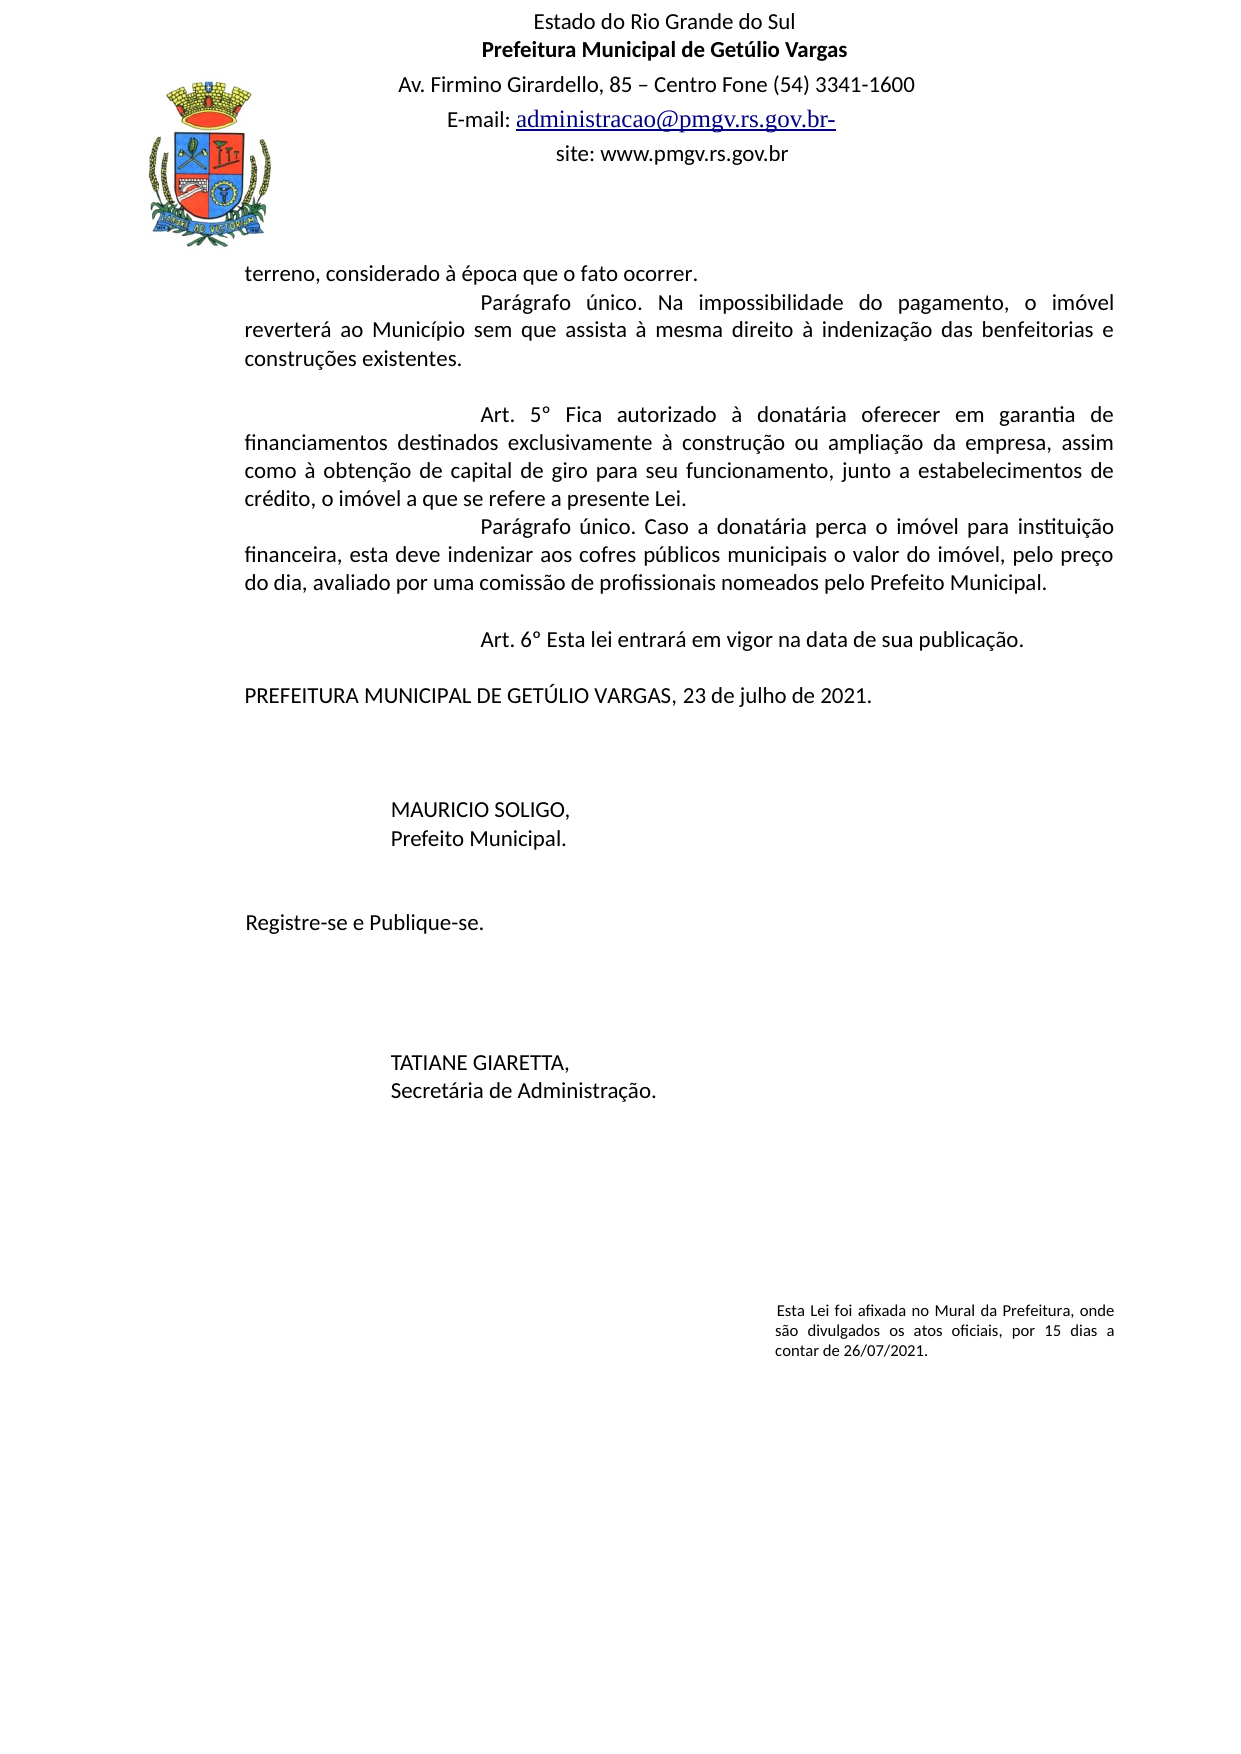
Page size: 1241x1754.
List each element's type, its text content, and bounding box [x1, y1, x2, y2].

text terreno, considerado à época que o fato ocorrer. [244, 259, 1115, 288]
text Registre-se e Publique-se. [245, 908, 1122, 936]
text Prefeito Municipal. [391, 824, 1122, 852]
text Esta Lei foi afixada no Mural da Prefeitura, onde são divulgados os atos oficiais, por 15 dias a contar de 26/07/2021. [775, 1300, 1115, 1361]
text Parágrafo único. Caso a donatária perca o imóvel para instituição financeira, esta deve indenizar aos cofres públicos municipais o valor do imóvel, pelo preço do dia, avaliado por uma comissão de profissionais nomeados pelo Prefeito Municipal. [244, 512, 1115, 597]
text Art. 5º Fica autorizado à donatária oferecer em garantia de financiamentos destinados exclusivamente à construção ou ampliação da empresa, assim como à obtenção de capital de giro para seu funcionamento, junto a estabelecimentos de crédito, o imóvel a que se refere a presente Lei. [244, 400, 1115, 512]
text Parágrafo único. Na impossibilidade do pagamento, o imóvel reverterá ao Município sem que assista à mesma direito à indenização das benfeitorias e construções existentes. [244, 288, 1115, 372]
text MAURICIO SOLIGO, [391, 796, 1122, 824]
text TATIANE GIARETTA, [391, 1048, 1122, 1076]
text Secretária de Administração. [391, 1076, 1122, 1104]
text Art. 6º Esta lei entrará em vigor na data de sua publicação. [244, 625, 1115, 653]
text PREFEITURA MUNICIPAL DE GETÚLIO VARGAS, 23 de julho de 2021. [244, 653, 1115, 709]
